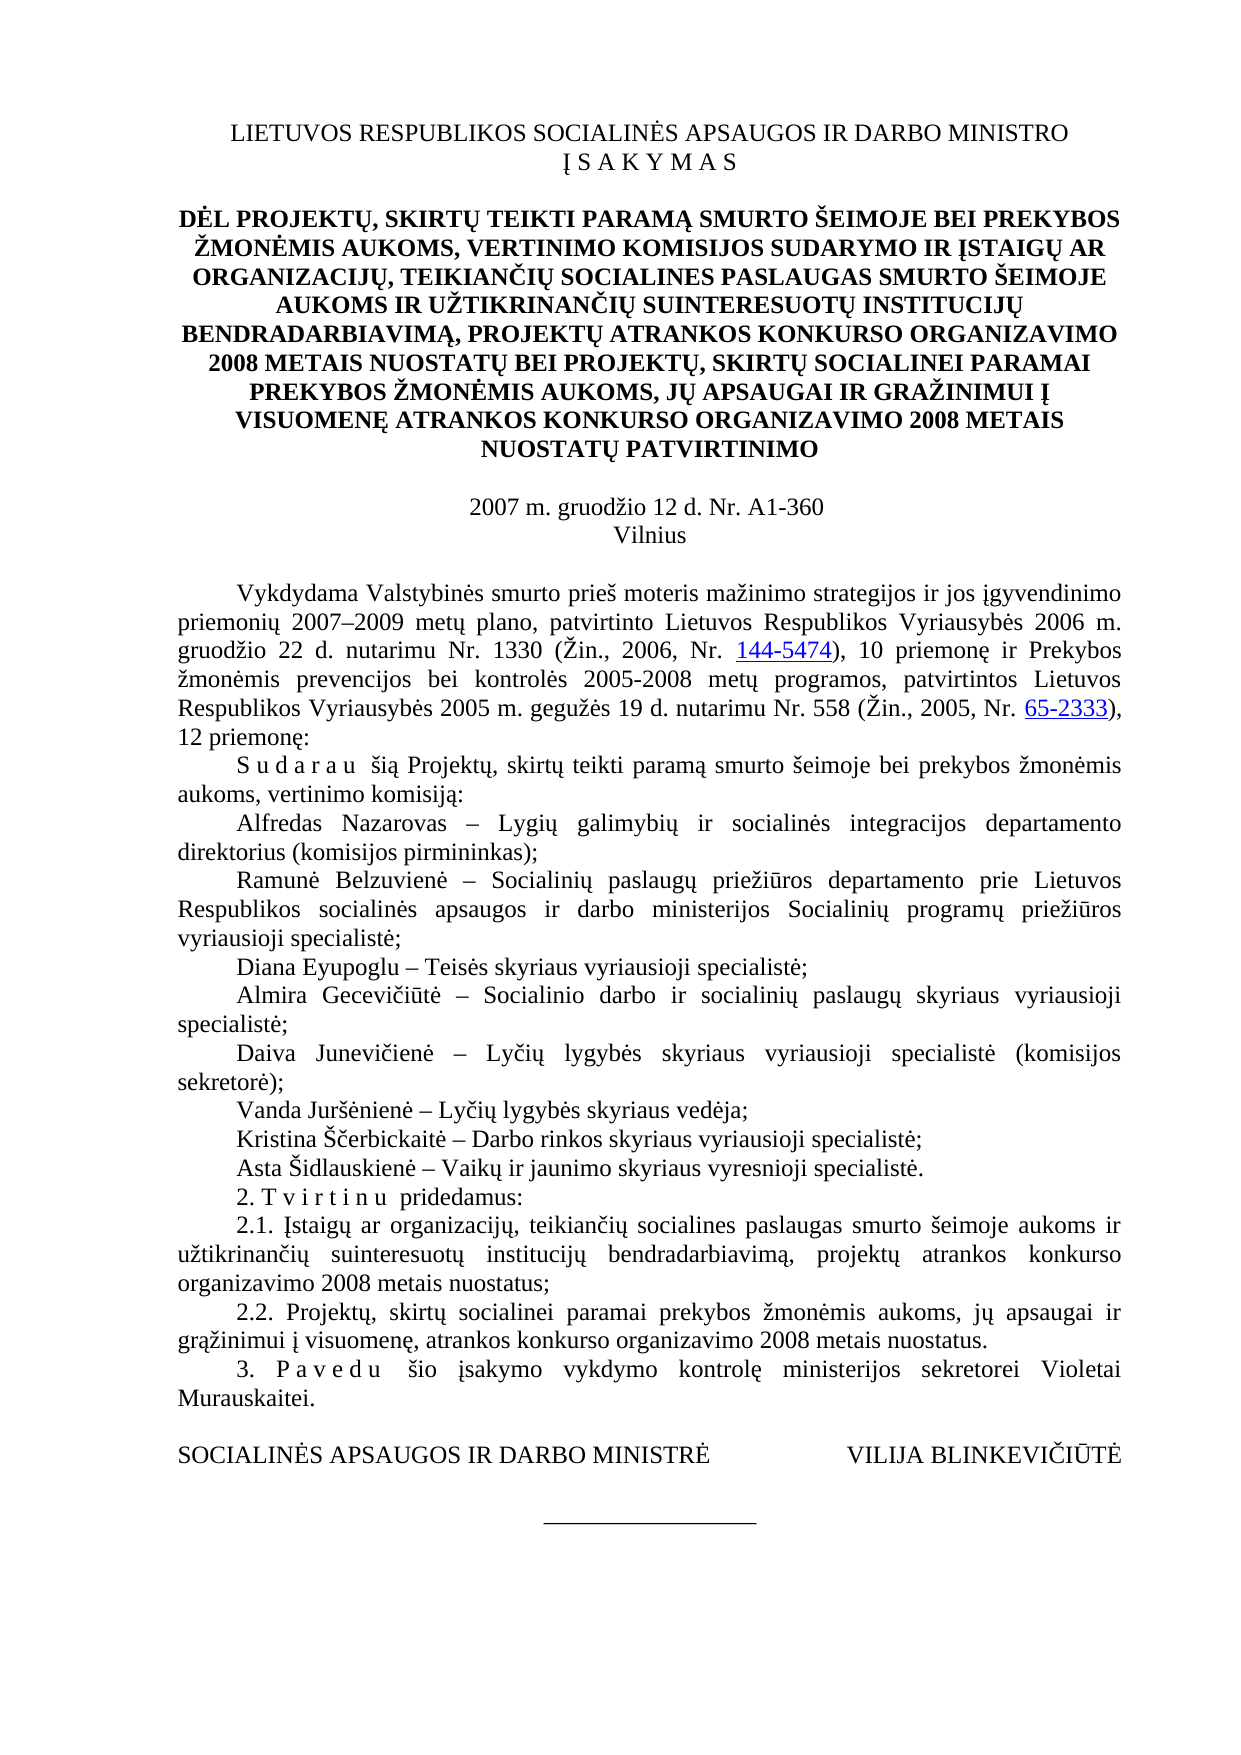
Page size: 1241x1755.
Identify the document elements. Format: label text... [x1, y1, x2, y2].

text 3. Pavedu šio įsakymo vykdymo kontrolę ministerijos sekretorei Violetai Murauskaitei. [177, 1354, 1122, 1412]
text Ramunė Belzuvienė – Socialinių paslaugų priežiūros departamento prie Lietuvos Respublikos socialinės apsaugos ir darbo ministerijos Socialinių programų priežiūros vyriausioji specialistė; [177, 866, 1122, 952]
text 2.2. Projektų, skirtų socialinei paramai prekybos žmonėmis aukoms, jų apsaugai ir grąžinimui į visuomenę, atrankos konkurso organizavimo 2008 metais nuostatus. [177, 1297, 1122, 1354]
text 2007 m. gruodžio 12 d. Nr. A1-360 [177, 492, 1122, 521]
text Sudarau šią Projektų, skirtų teikti paramą smurto šeimoje bei prekybos žmonėmis aukoms, vertinimo komisiją: [177, 751, 1122, 808]
text Vanda Juršėnienė – Lyčių lygybės skyriaus vedėja; [177, 1096, 1122, 1124]
text Vilnius [177, 521, 1122, 549]
text Alfredas Nazarovas – Lygių galimybių ir socialinės integracijos departamento direktorius (komisijos pirmininkas); [177, 808, 1122, 866]
text Asta Šidlauskienė – Vaikų ir jaunimo skyriaus vyresnioji specialistė. [177, 1153, 1122, 1182]
text 2.1. Įstaigų ar organizacijų, teikiančių socialines paslaugas smurto šeimoje aukoms ir užtikrinančių suinteresuotų institucijų bendradarbiavimą, projektų atrankos konkurso organizavimo 2008 metais nuostatus; [177, 1211, 1122, 1297]
text Diana Eyupoglu – Teisės skyriaus vyriausioji specialistė; [177, 952, 1122, 981]
text SOCIALINĖS APSAUGOS IR DARBO MINISTRĖ VILIJA BLINKEVIČIŪTĖ [177, 1441, 1122, 1469]
text Daiva Junevičienė – Lyčių lygybės skyriaus vyriausioji specialistė (komisijos sekretorė); [177, 1038, 1122, 1096]
text Vykdydama Valstybinės smurto prieš moteris mažinimo strategijos ir jos įgyvendinimo priemonių 2007–2009 metų plano, patvirtinto Lietuvos Respublikos Vyriausybės 2006 m. gruodžio 22 d. nutarimu Nr. 1330 (Žin., 2006, Nr. 144-5474), 10 priemonę ir Prekybos žmonėmis prevencijos bei kontrolės 2005-2008 metų programos, patvirtintos Lietuvos Respublikos Vyriausybės 2005 m. gegužės 19 d. nutarimu Nr. 558 (Žin., 2005, Nr. 65-2333), 12 priemonę: [177, 578, 1122, 751]
text LIETUVOS RESPUBLIKOS SOCIALINĖS APSAUGOS IR DARBO MINISTRO [177, 118, 1122, 147]
text DĖL PROJEKTŲ, SKIRTŲ TEIKTI PARAMĄ SMURTO ŠEIMOJE BEI PREKYBOS ŽMONĖMIS AUKOMS, VERTINIMO KOMISIJOS SUDARYMO IR ĮSTAIGŲ AR ORGANIZACIJŲ, TEIKIANČIŲ SOCIALINES PASLAUGAS SMURTO ŠEIMOJE AUKOMS IR UŽTIKRINANČIŲ SUINTERESUOTŲ INSTITUCIJŲ BENDRADARBIAVIMĄ, PROJEKTŲ ATRANKOS KONKURSO ORGANIZAVIMO 2008 METAIS NUOSTATŲ BEI PROJEKTŲ, SKIRTŲ SOCIALINEI PARAMAI PREKYBOS ŽMONĖMIS AUKOMS, JŲ APSAUGAI IR GRAŽINIMUI Į VISUOMENĘ ATRANKOS KONKURSO ORGANIZAVIMO 2008 METAIS NUOSTATŲ PATVIRTINIMO [177, 204, 1122, 463]
text Almira Gecevičiūtė – Socialinio darbo ir socialinių paslaugų skyriaus vyriausioji specialistė; [177, 981, 1122, 1038]
text ĮSAKYMAS [177, 147, 1122, 176]
text _________________ [177, 1498, 1122, 1527]
text 2. Tvirtinu pridedamus: [177, 1182, 1122, 1211]
text Kristina Ščerbickaitė – Darbo rinkos skyriaus vyriausioji specialistė; [177, 1124, 1122, 1153]
